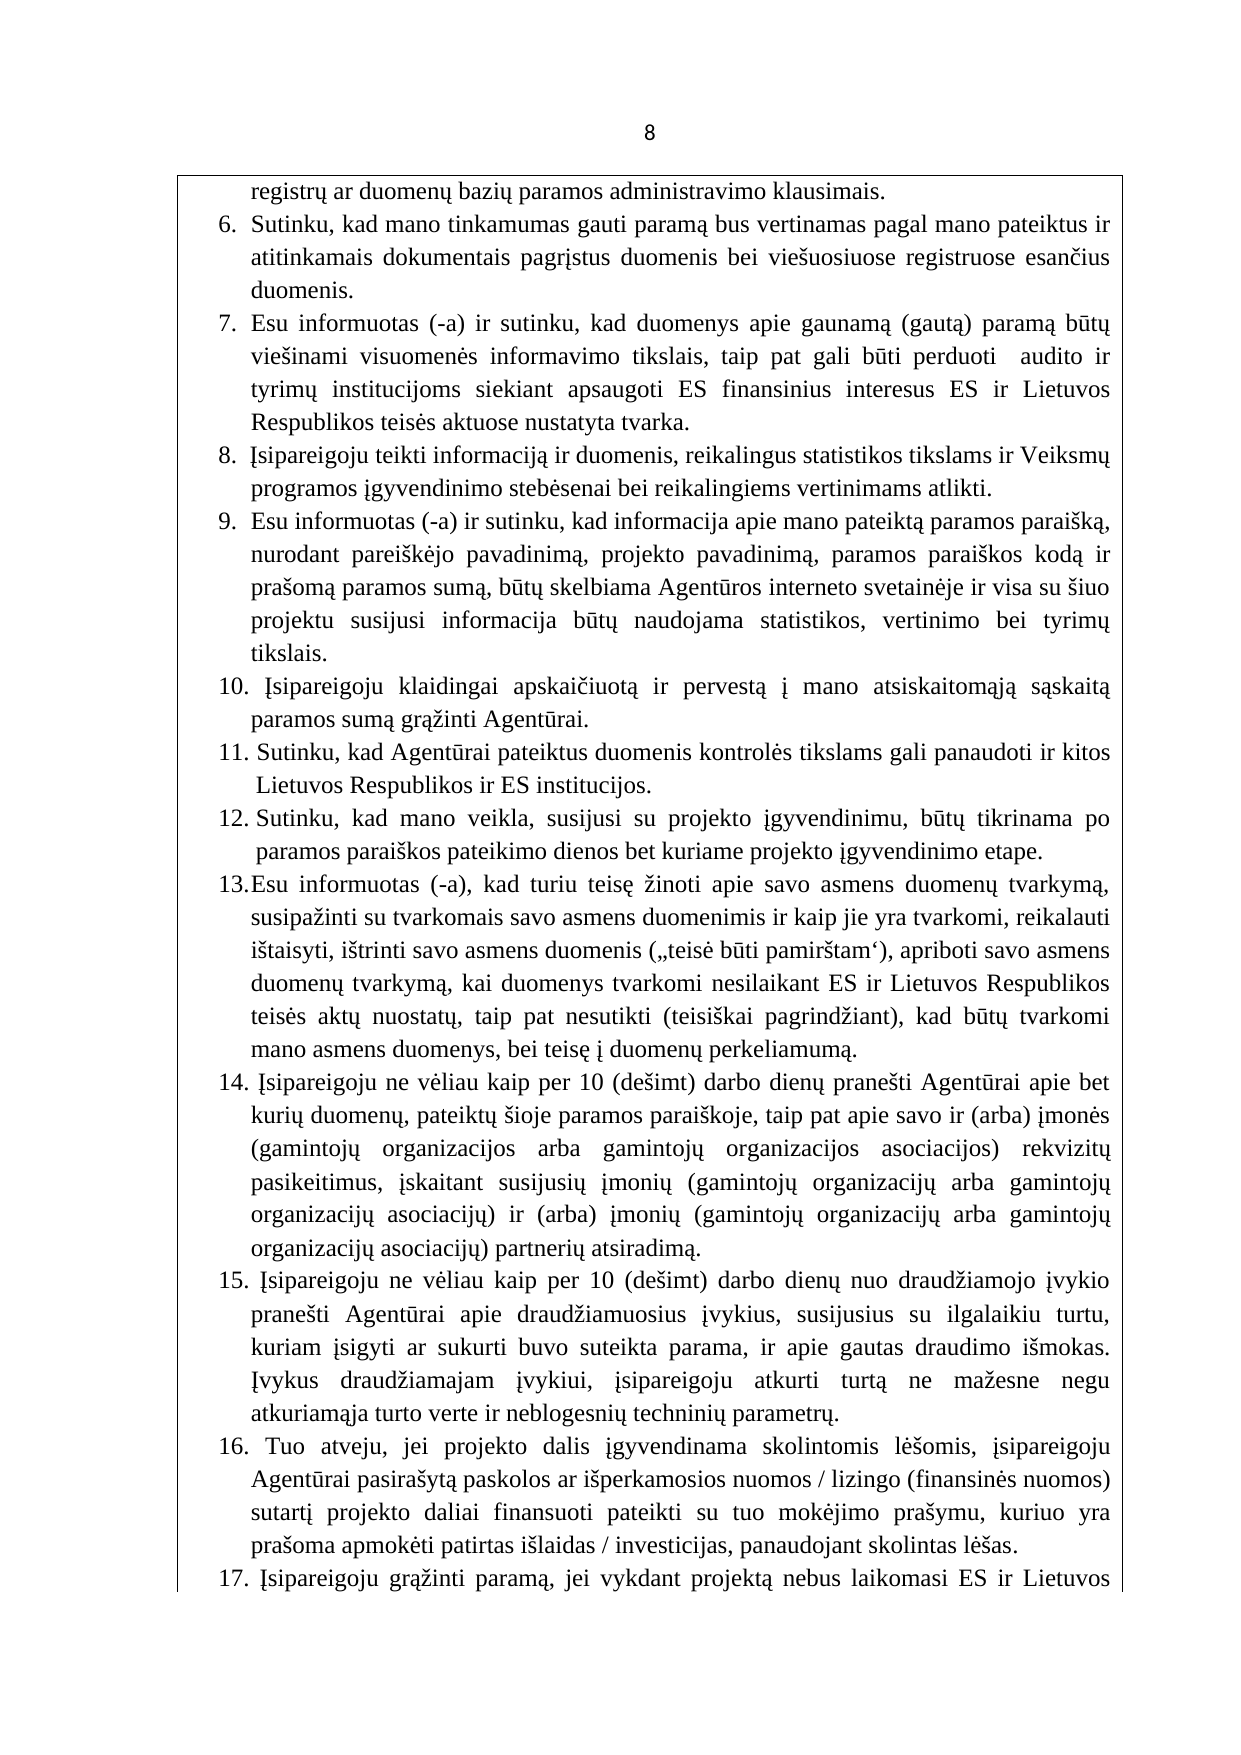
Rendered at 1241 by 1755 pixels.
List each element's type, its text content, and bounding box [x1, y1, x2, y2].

table_header registrų ar duomenų bazių paramos administravimo klausimais. 6. Sutinku, kad mano tinkamumas gauti paramą bus vertinamas pagal mano pateiktus ir atitinkamais dokumentais pagrįstus duomenis bei viešuosiuose registruose esančius duomenis. 7. Esu informuotas (-a) ir sutinku, kad duomenys apie gaunamą (gautą) paramą būtų viešinami visuomenės informavimo tikslais, taip pat gali būti perduoti audito ir tyrimų institucijoms siekiant apsaugoti ES finansinius interesus ES ir Lietuvos Respublikos teisės aktuose nustatyta tvarka. 8. Įsipareigoju teikti informaciją ir duomenis, reikalingus statistikos tikslams ir Veiksmų programos įgyvendinimo stebėsenai bei reikalingiems vertinimams atlikti. 9. Esu informuotas (-a) ir sutinku, kad informacija apie mano pateiktą paramos paraišką, nurodant pareiškėjo pavadinimą, projekto pavadinimą, paramos paraiškos kodą ir prašomą paramos sumą, būtų skelbiama Agentūros interneto svetainėje ir visa su šiuo projektu susijusi informacija būtų naudojama statistikos, vertinimo bei tyrimų tikslais. 10. Įsipareigoju klaidingai apskaičiuotą ir pervestą į mano atsiskaitomąją sąskaitą paramos sumą grąžinti Agentūrai. 11. Sutinku, kad Agentūrai pateiktus duomenis kontrolės tikslams gali panaudoti ir kitos Lietuvos Respublikos ir ES institucijos. 12. Sutinku, kad mano veikla, susijusi su projekto įgyvendinimu, būtų tikrinama po paramos paraiškos pateikimo dienos bet kuriame projekto įgyvendinimo etape. 13. Esu informuotas (-a), kad turiu teisę žinoti apie savo asmens duomenų tvarkymą, susipažinti su tvarkomais savo asmens duomenimis ir kaip jie yra tvarkomi, reikalauti ištaisyti, ištrinti savo asmens duomenis („teisė būti pamirštam‘), apriboti savo asmens duomenų tvarkymą, kai duomenys tvarkomi nesilaikant ES ir Lietuvos Respublikos teisės aktų nuostatų, taip pat nesutikti (teisiškai pagrindžiant), kad būtų tvarkomi mano asmens duomenys, bei teisę į duomenų perkeliamumą. 14. Įsipareigoju ne vėliau kaip per 10 (dešimt) darbo dienų pranešti Agentūrai apie bet kurių duomenų, pateiktų šioje paramos paraiškoje, taip pat apie savo ir (arba) įmonės (gamintojų organizacijos arba gamintojų organizacijos asociacijos) rekvizitų pasikeitimus, įskaitant susijusių įmonių (gamintojų organizacijų arba gamintojų organizacijų asociacijų) ir (arba) įmonių (gamintojų organizacijų arba gamintojų organizacijų asociacijų) partnerių atsiradimą. 15. Įsipareigoju ne vėliau kaip per 10 (dešimt) darbo dienų nuo draudžiamojo įvykio pranešti Agentūrai apie draudžiamuosius įvykius, susijusius su ilgalaikiu turtu, kuriam įsigyti ar sukurti buvo suteikta parama, ir apie gautas draudimo išmokas. Įvykus draudžiamajam įvykiui, įsipareigoju atkurti turtą ne mažesne negu atkuriamąja turto verte ir neblogesnių techninių parametrų. 16. Tuo atveju, jei projekto dalis įgyvendinama skolintomis lėšomis, įsipareigoju Agentūrai pasirašytą paskolos ar išperkamosios nuomos / lizingo (finansinės nuomos) sutartį projekto daliai finansuoti pateikti su tuo mokėjimo prašymu, kuriuo yra prašoma apmokėti patirtas išlaidas / investicijas, panaudojant skolintas lėšas. 17. Įsipareigoju grąžinti paramą, jei vykdant projektą nebus laikomasi ES ir Lietuvos [178, 176, 1122, 1592]
